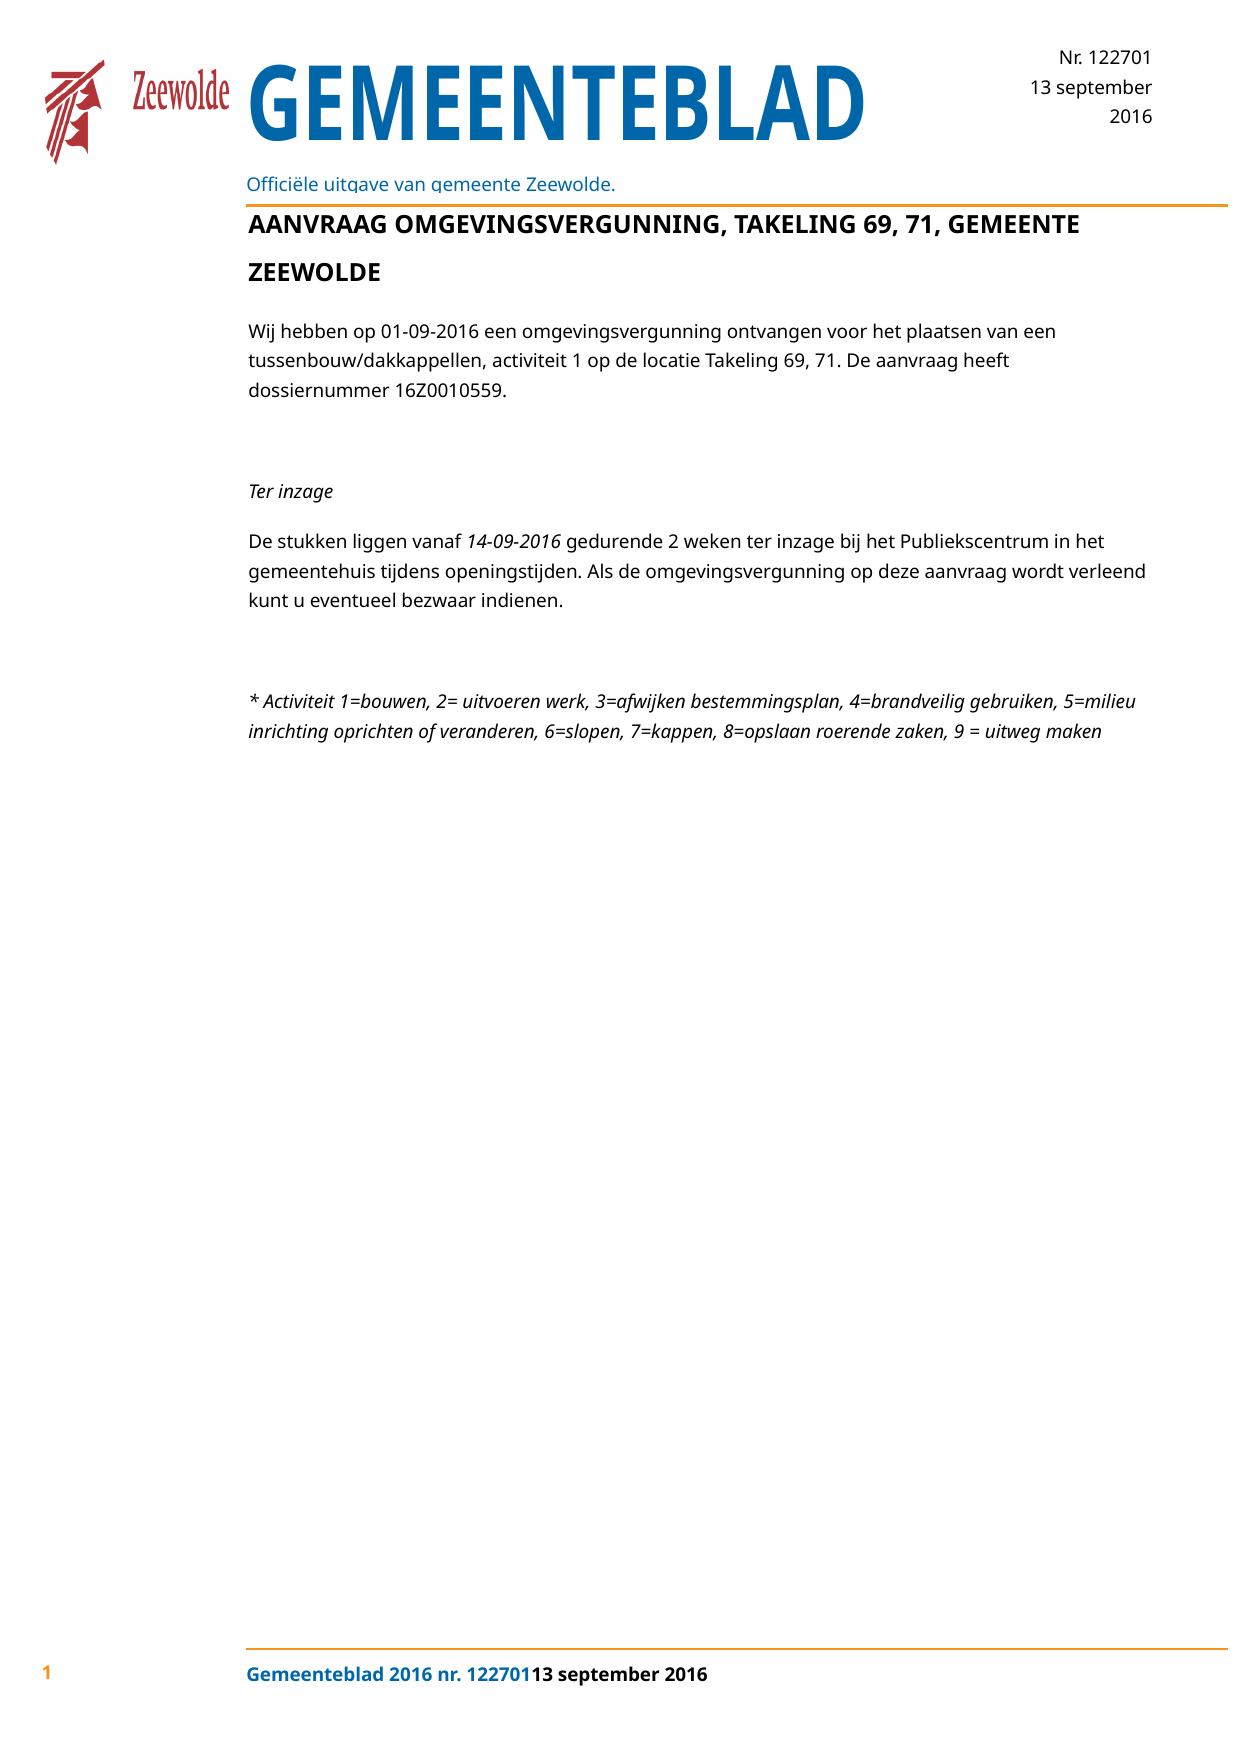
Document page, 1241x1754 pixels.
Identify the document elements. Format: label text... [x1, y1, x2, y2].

text Ter inzage [248, 478, 1152, 504]
text * Activiteit 1=bouwen, 2= uitvoeren werk, 3=afwijken bestemmingsplan, 4=brandveilig gebruiken, 5=milieu inrichting oprichten of veranderen, 6=slopen, 7=kappen, 8=opslaan roerende zaken, 9 = uitweg maken [248, 688, 1152, 744]
text Wij hebben op 01-09-2016 een omgevingsvergunning ontvangen voor het plaatsen van een tussenbouw/dakkappellen, activiteit 1 op de locatie Takeling 69, 71. De aanvraag heeft dossiernummer 16Z0010559. [248, 318, 1152, 403]
text De stukken liggen vanaf 14-09-2016 gedurende 2 weken ter inzage bij het Publiekscentrum in het gemeentehuis tijdens openingstijden. Als de omgevingsvergunning op deze aanvraag wordt verleend kunt u eventueel bezwaar indienen. [248, 528, 1152, 613]
picture [41, 47, 231, 172]
text AANVRAAG OMGEVINGSVERGUNNING, TAKELING 69, 71, GEMEENTE ZEEWOLDE [248, 207, 1152, 288]
